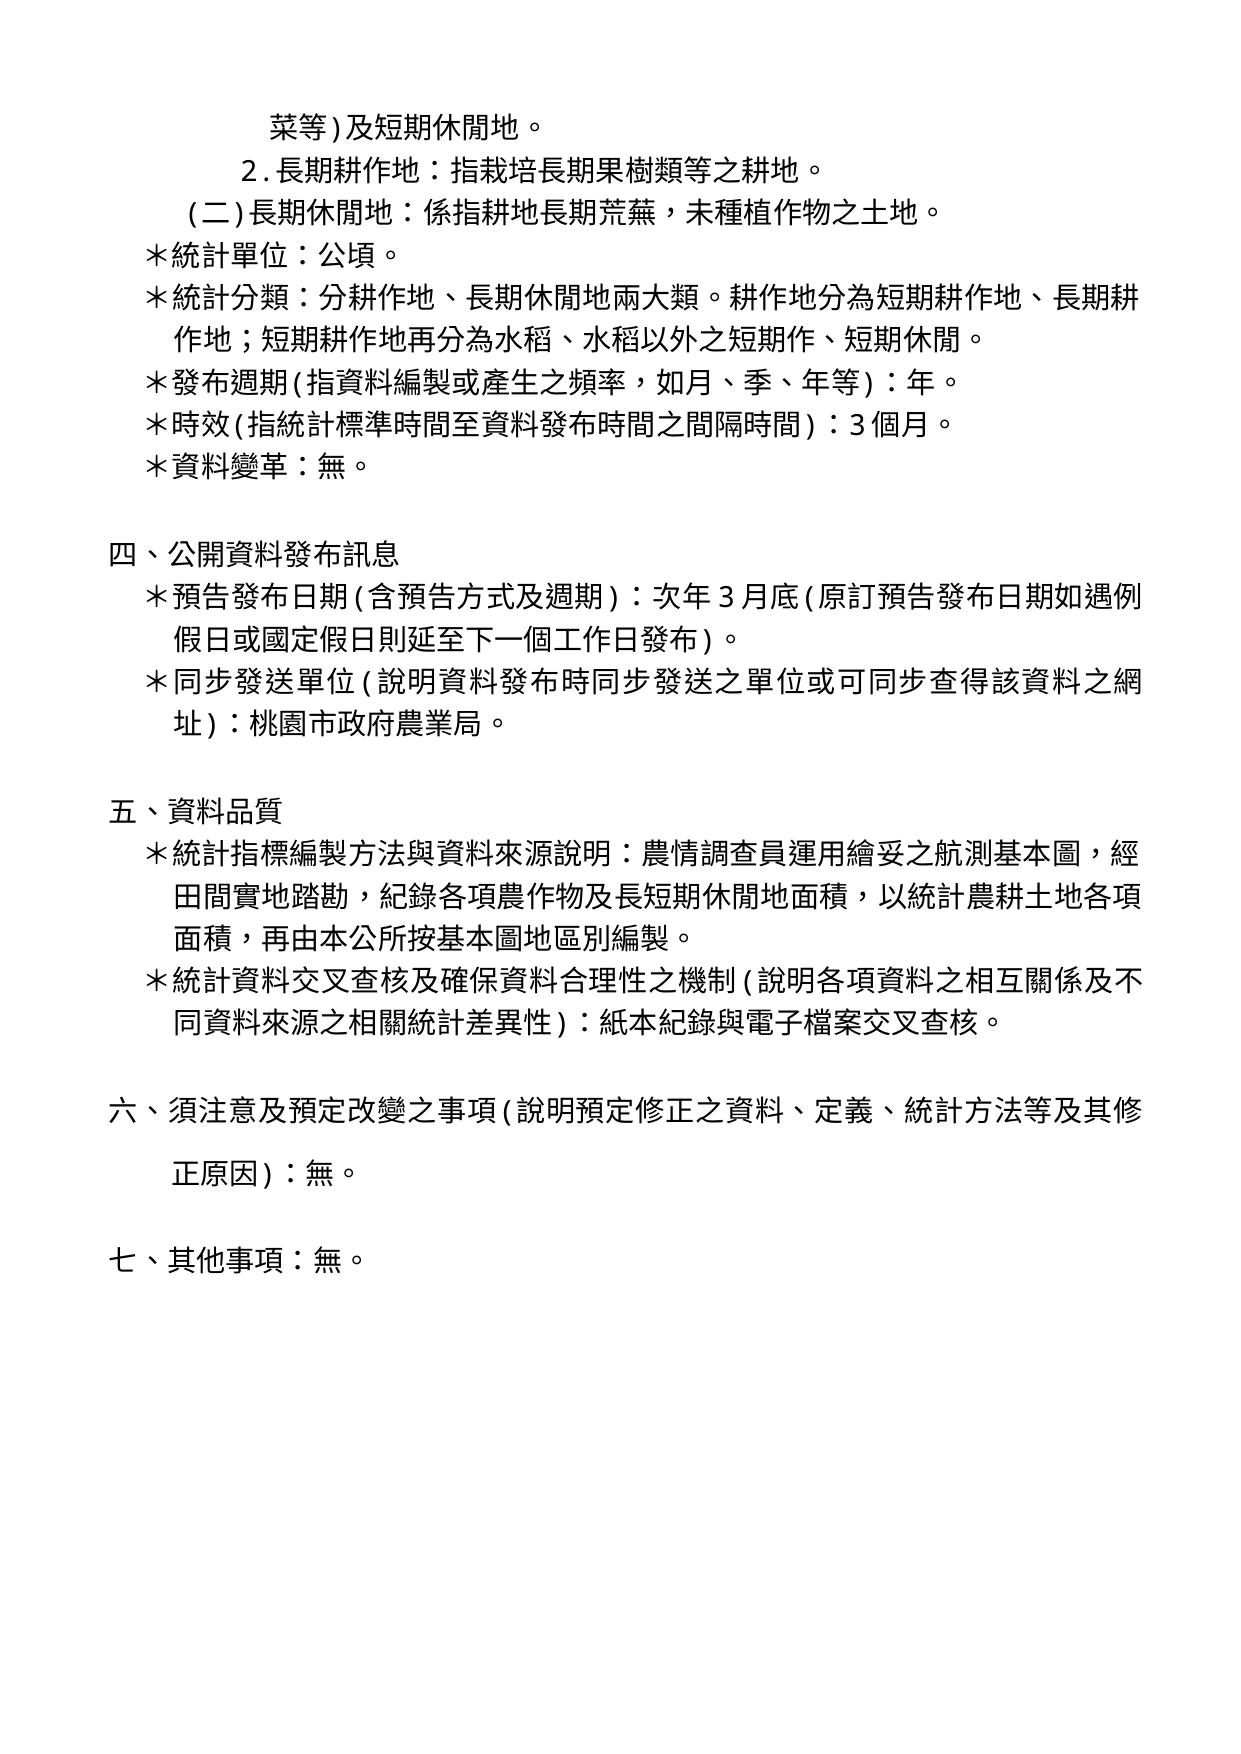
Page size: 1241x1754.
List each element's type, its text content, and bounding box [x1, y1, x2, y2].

table_header 統計資料背景說明 資料種類：土地統計 資料項目：桃園市八德區農耕土地面積 一、發布及編製機關單位 ＊發布機關、單位：桃園市八德區公所會計室 ＊編製單位：桃園市八德區公所農經課 ＊聯絡電話：(03)3683155#317 ＊傳真：(03)3689805 ＊電子信箱：80029391@mail.tycg.gov.tw 二、發布形式 ＊口頭： ( )記者會或說明會 ＊書面： ( )新聞稿 ( )報表 ( )書刊，刊名： ＊電子媒體： ( )線上書刊及資料庫， 網址： ( )磁片 ( )光碟片 (√)其他 Open Document File (odf)、Portable Document Format (pdf) 或Excel檔案。 三、資料範圍、週期及時效 ＊統計地區範圍及對象：凡本區境內可供種植經濟生產農作物之土地，無論土地地目、是否適宜耕作或合法作為農業使用與否，均為統計對象。 ＊統計標準時間：以每年1期作之耕作事實為準。 ＊統計項目定義： 農耕土地指不論現況種植與否，可供栽培作物之土地，包括休耕地、短期休閒地及長期休閒地。 (一)耕作地： 1.短期耕作地：含栽培水稻之耕地、水稻以外之短期作耕地(雜糧、蔬菜等)及短期休閒地。 2.長期耕作地：指栽培長期果樹類等之耕地。 (二)長期休閒地：係指耕地長期荒蕪，未種植作物之土地。 ＊統計單位：公頃。 ＊統計分類：分耕作地、長期休閒地兩大類。耕作地分為短期耕作地、長期耕作地；短期耕作地再分為水稻、水稻以外之短期作、短期休閒。 ＊發布週期(指資料編製或產生之頻率，如月、季、年等)：年。 ＊時效(指統計標準時間至資料發布時間之間隔時間)：3個月。 ＊資料變革：無。 四、公開資料發布訊息 ＊預告發布日期(含預告方式及週期)：次年3月底(原訂預告發布日期如遇例假日或國定假日則延至下一個工作日發布)。 ＊同步發送單位(說明資料發布時同步發送之單位或可同步查得該資料之網址)：桃園市政府農業局。 五、資料品質 ＊統計指標編製方法與資料來源說明：農情調查員運用繪妥之航測基本圖，經田間實地踏勘，紀錄各項農作物及長短期休閒地面積，以統計農耕土地各項面積，再由本公所按基本圖地區別編製。 ＊統計資料交叉查核及確保資料合理性之機制(說明各項資料之相互關係及不同資料來源之相關統計差異性)：紙本紀錄與電子檔案交叉查核。 六、須注意及預定改變之事項(說明預定修正之資料、定義、統計方法等及其修正原因)：無。 七、其他事項：無。 [98, 105, 1155, 1280]
